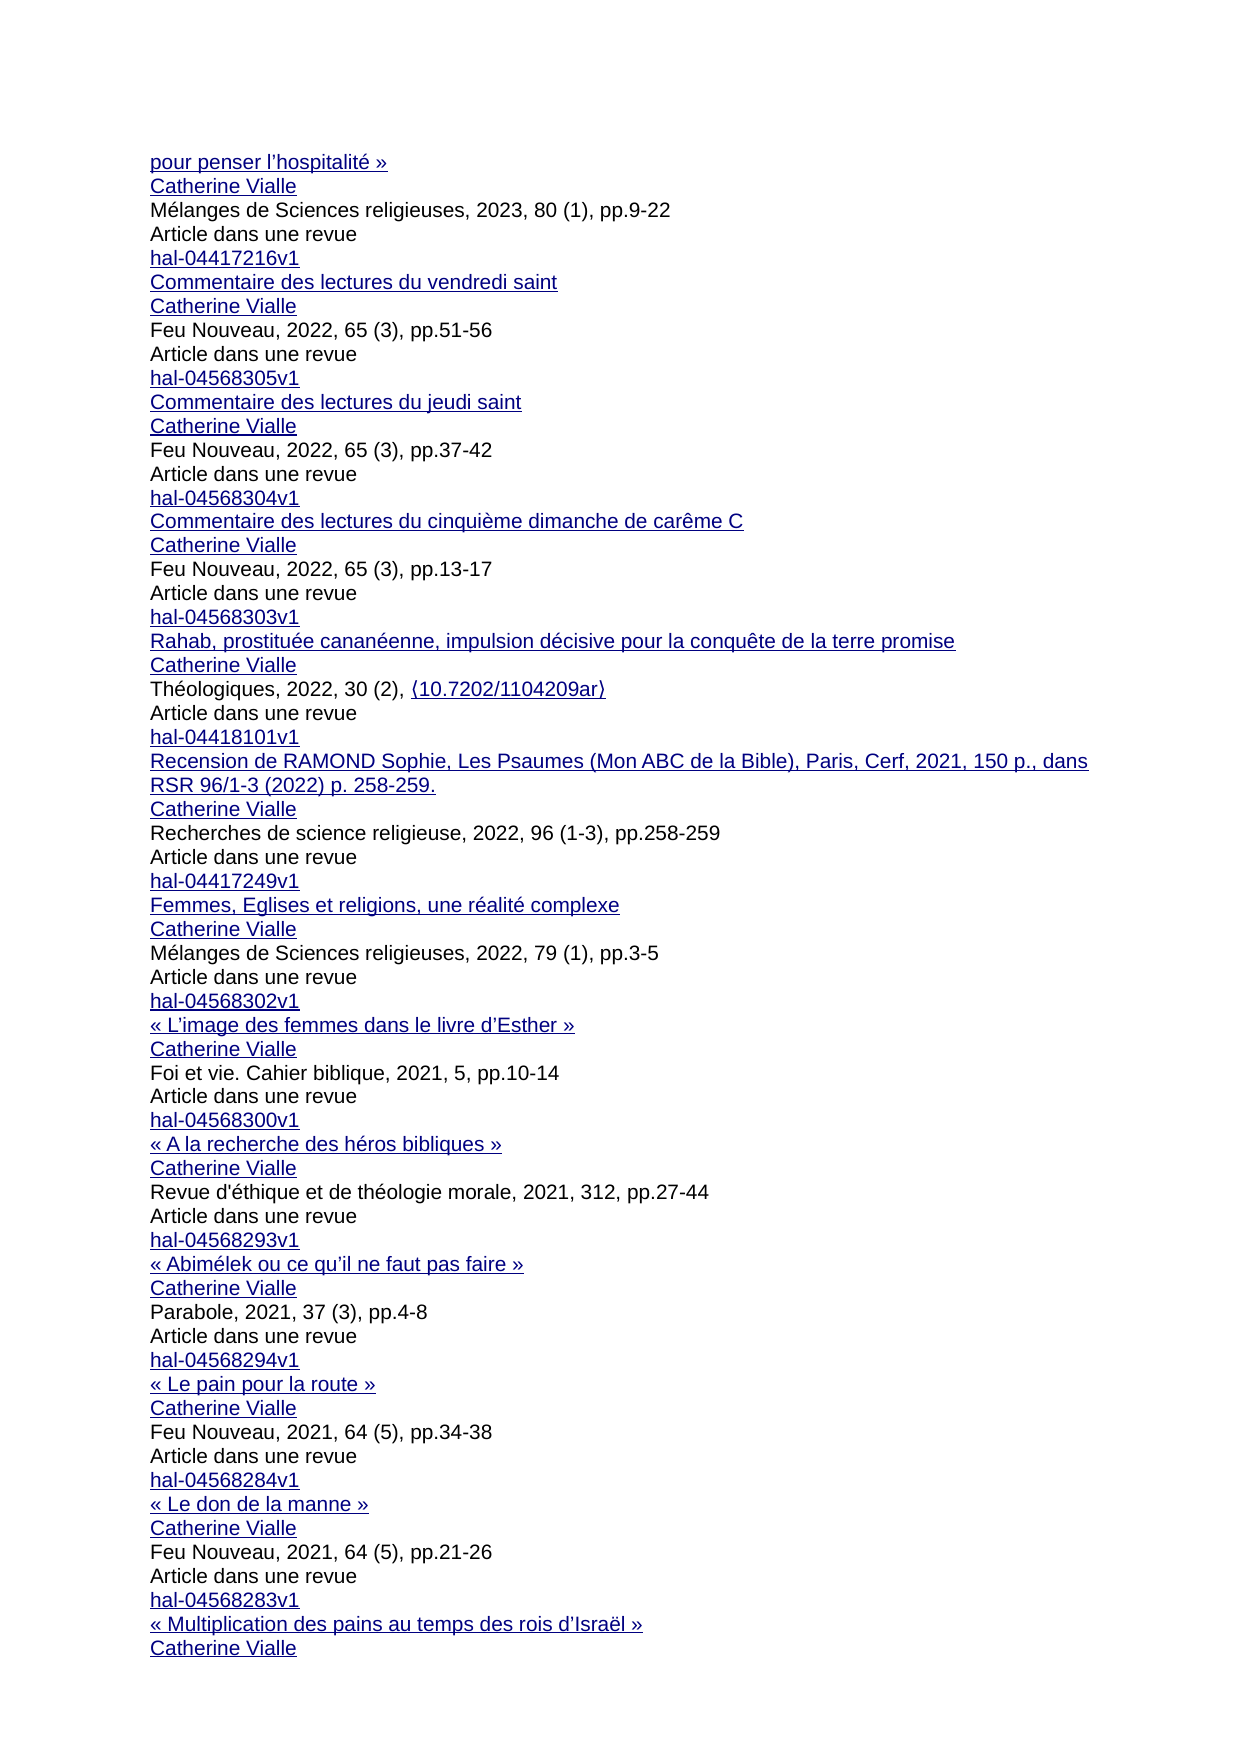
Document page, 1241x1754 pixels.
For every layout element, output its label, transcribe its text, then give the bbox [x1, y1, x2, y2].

table_cell pour penser l’hospitalité » Catherine Vialle Mélanges de Sciences religieuses, 2023, 80 (1), pp.9-22 Article dans une revue hal-04417216v1 [150, 150, 1090, 270]
table_cell Recension de RAMOND Sophie, Les Psaumes (Mon ABC de la Bible), Paris, Cerf, 2021, 150 p., dans RSR 96/1-3 (2022) p. 258-259. Catherine Vialle Recherches de science religieuse, 2022, 96 (1-3), pp.258-259 Article dans une revue hal-04417249v1 [150, 749, 1090, 893]
table_cell Rahab, prostituée cananéenne, impulsion décisive pour la conquête de la terre promise Catherine Vialle Théologiques, 2022, 30 (2), ⟨10.7202/1104209ar⟩ Article dans une revue hal-04418101v1 [150, 629, 1090, 749]
table_cell « L’image des femmes dans le livre d’Esther » Catherine Vialle Foi et vie. Cahier biblique, 2021, 5, pp.10-14 Article dans une revue hal-04568300v1 [150, 1013, 1090, 1132]
table_cell « A la recherche des héros bibliques » Catherine Vialle Revue d'éthique et de théologie morale, 2021, 312, pp.27-44 Article dans une revue hal-04568293v1 [150, 1132, 1090, 1252]
table_cell Femmes, Eglises et religions, une réalité complexe Catherine Vialle Mélanges de Sciences religieuses, 2022, 79 (1), pp.3-5 Article dans une revue hal-04568302v1 [150, 893, 1090, 1012]
table_cell « Abimélek ou ce qu’il ne faut pas faire » Catherine Vialle Parabole, 2021, 37 (3), pp.4-8 Article dans une revue hal-04568294v1 [150, 1252, 1090, 1372]
table_cell Commentaire des lectures du jeudi saint Catherine Vialle Feu Nouveau, 2022, 65 (3), pp.37-42 Article dans une revue hal-04568304v1 [150, 390, 1090, 509]
table_cell Commentaire des lectures du cinquième dimanche de carême C Catherine Vialle Feu Nouveau, 2022, 65 (3), pp.13-17 Article dans une revue hal-04568303v1 [150, 509, 1090, 629]
table_cell Commentaire des lectures du vendredi saint Catherine Vialle Feu Nouveau, 2022, 65 (3), pp.51-56 Article dans une revue hal-04568305v1 [150, 270, 1090, 389]
table_cell « Le don de la manne » Catherine Vialle Feu Nouveau, 2021, 64 (5), pp.21-26 Article dans une revue hal-04568283v1 [150, 1492, 1090, 1611]
table_cell « Le pain pour la route » Catherine Vialle Feu Nouveau, 2021, 64 (5), pp.34-38 Article dans une revue hal-04568284v1 [150, 1372, 1090, 1492]
table_cell « Multiplication des pains au temps des rois d’Israël » Catherine Vialle [150, 1611, 1090, 1659]
